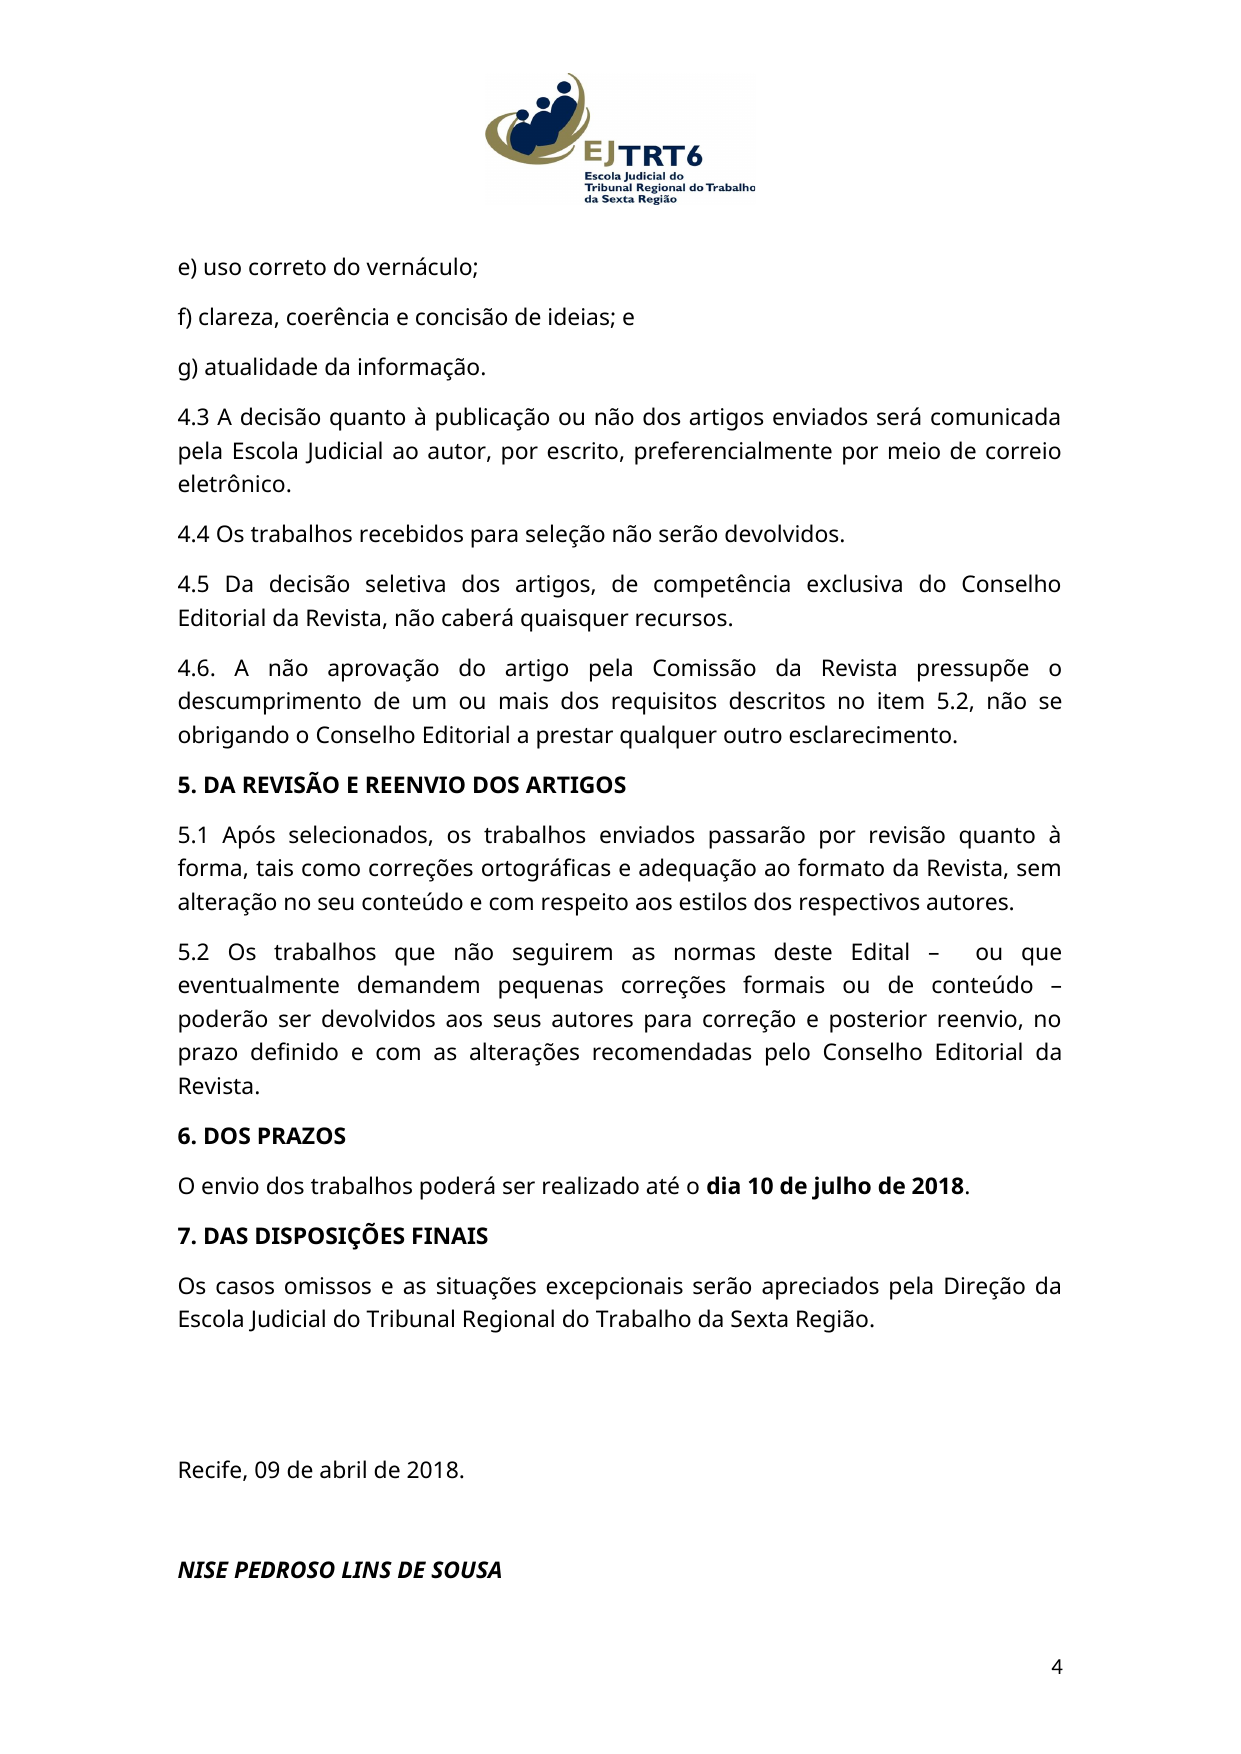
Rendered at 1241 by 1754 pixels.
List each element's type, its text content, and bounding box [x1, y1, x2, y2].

text O envio dos trabalhos poderá ser realizado até o dia 10 de julho de 2018. [177, 1170, 1063, 1201]
text Recife, 09 de abril de 2018. [177, 1454, 1063, 1485]
text e) uso correto do vernáculo; [177, 251, 1063, 282]
text 5.1 Após selecionados, os trabalhos enviados passarão por revisão quanto à forma, tais como correções ortográficas e adequação ao formato da Revista, sem alteração no seu conteúdo e com respeito aos estilos dos respectivos autores. [177, 819, 1063, 917]
text 5.2 Os trabalhos que não seguirem as normas deste Edital – ou que eventualmente demandem pequenas correções formais ou de conteúdo – poderão ser devolvidos aos seus autores para correção e posterior reenvio, no prazo definido e com as alterações recomendadas pelo Conselho Editorial da Revista. [177, 936, 1063, 1101]
text 4.5 Da decisão seletiva dos artigos, de competência exclusiva do Conselho Editorial da Revista, não caberá quaisquer recursos. [177, 568, 1063, 633]
text 4.3 A decisão quanto à publicação ou não dos artigos enviados será comunicada pela Escola Judicial ao autor, por escrito, preferencialmente por meio de correio eletrônico. [177, 401, 1063, 499]
picture [485, 73, 755, 205]
text 7. DAS DISPOSIÇÕES FINAIS [177, 1220, 1063, 1251]
text Os casos omissos e as situações excepcionais serão apreciados pela Direção da Escola Judicial do Tribunal Regional do Trabalho da Sexta Região. [177, 1270, 1063, 1335]
text 4.4 Os trabalhos recebidos para seleção não serão devolvidos. [177, 518, 1063, 549]
text f) clareza, coerência e concisão de ideias; e [177, 301, 1063, 332]
text NISE PEDROSO LINS DE SOUSA [177, 1554, 1063, 1585]
text g) atualidade da informação. [177, 351, 1063, 382]
text 4.6. A não aprovação do artigo pela Comissão da Revista pressupõe o descumprimento de um ou mais dos requisitos descritos no item 5.2, não se obrigando o Conselho Editorial a prestar qualquer outro esclarecimento. [177, 652, 1063, 750]
text 6. DOS PRAZOS [177, 1120, 1063, 1151]
text 5. DA REVISÃO E REENVIO DOS ARTIGOS [177, 769, 1063, 800]
